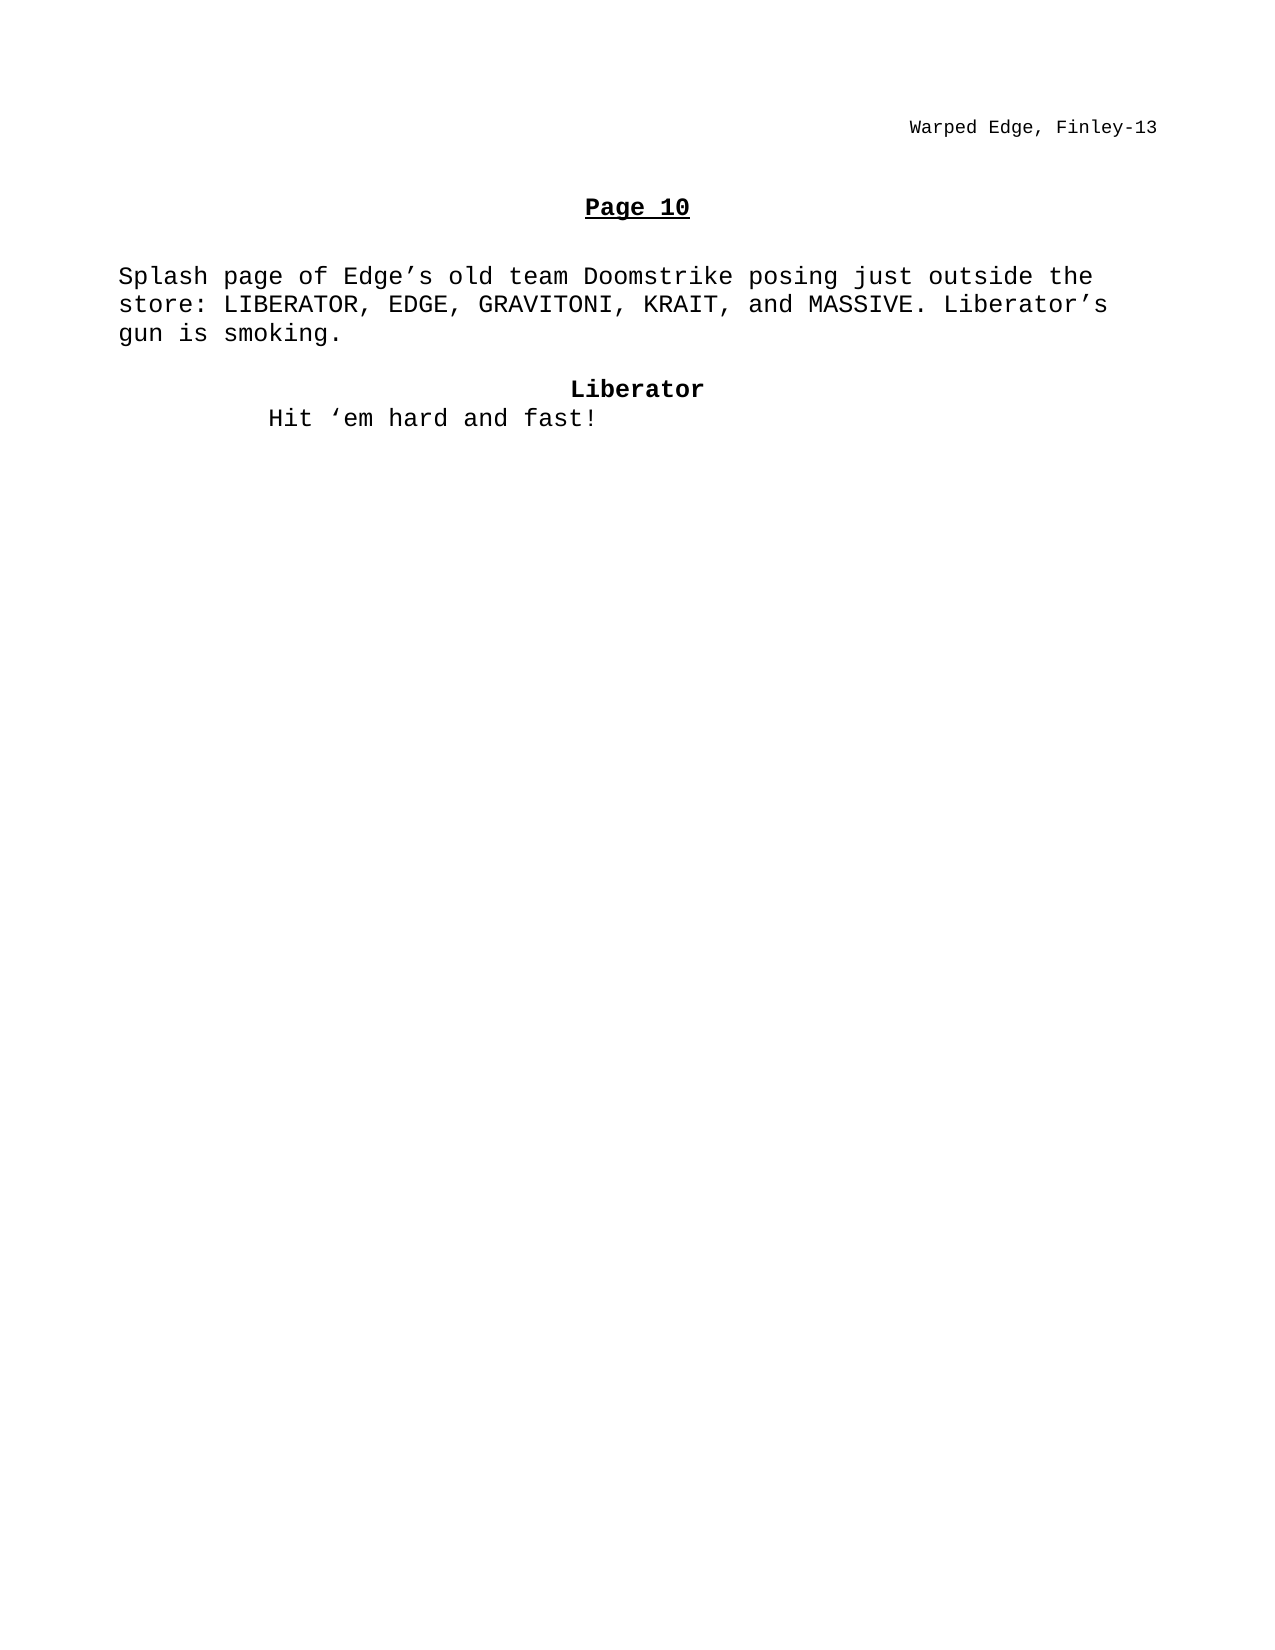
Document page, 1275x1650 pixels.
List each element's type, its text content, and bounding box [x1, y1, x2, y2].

text Liberator [118, 377, 1157, 405]
text Hit ‘em hard and fast! [268, 405, 1157, 433]
text Splash page of Edge’s old team Doomstrike posing just outside the store: LIBERATOR, EDGE, GRAVITONI, KRAIT, and MASSIVE. Liberator’s gun is smoking. [118, 263, 1157, 348]
subtitle Page 10 [118, 194, 1157, 223]
